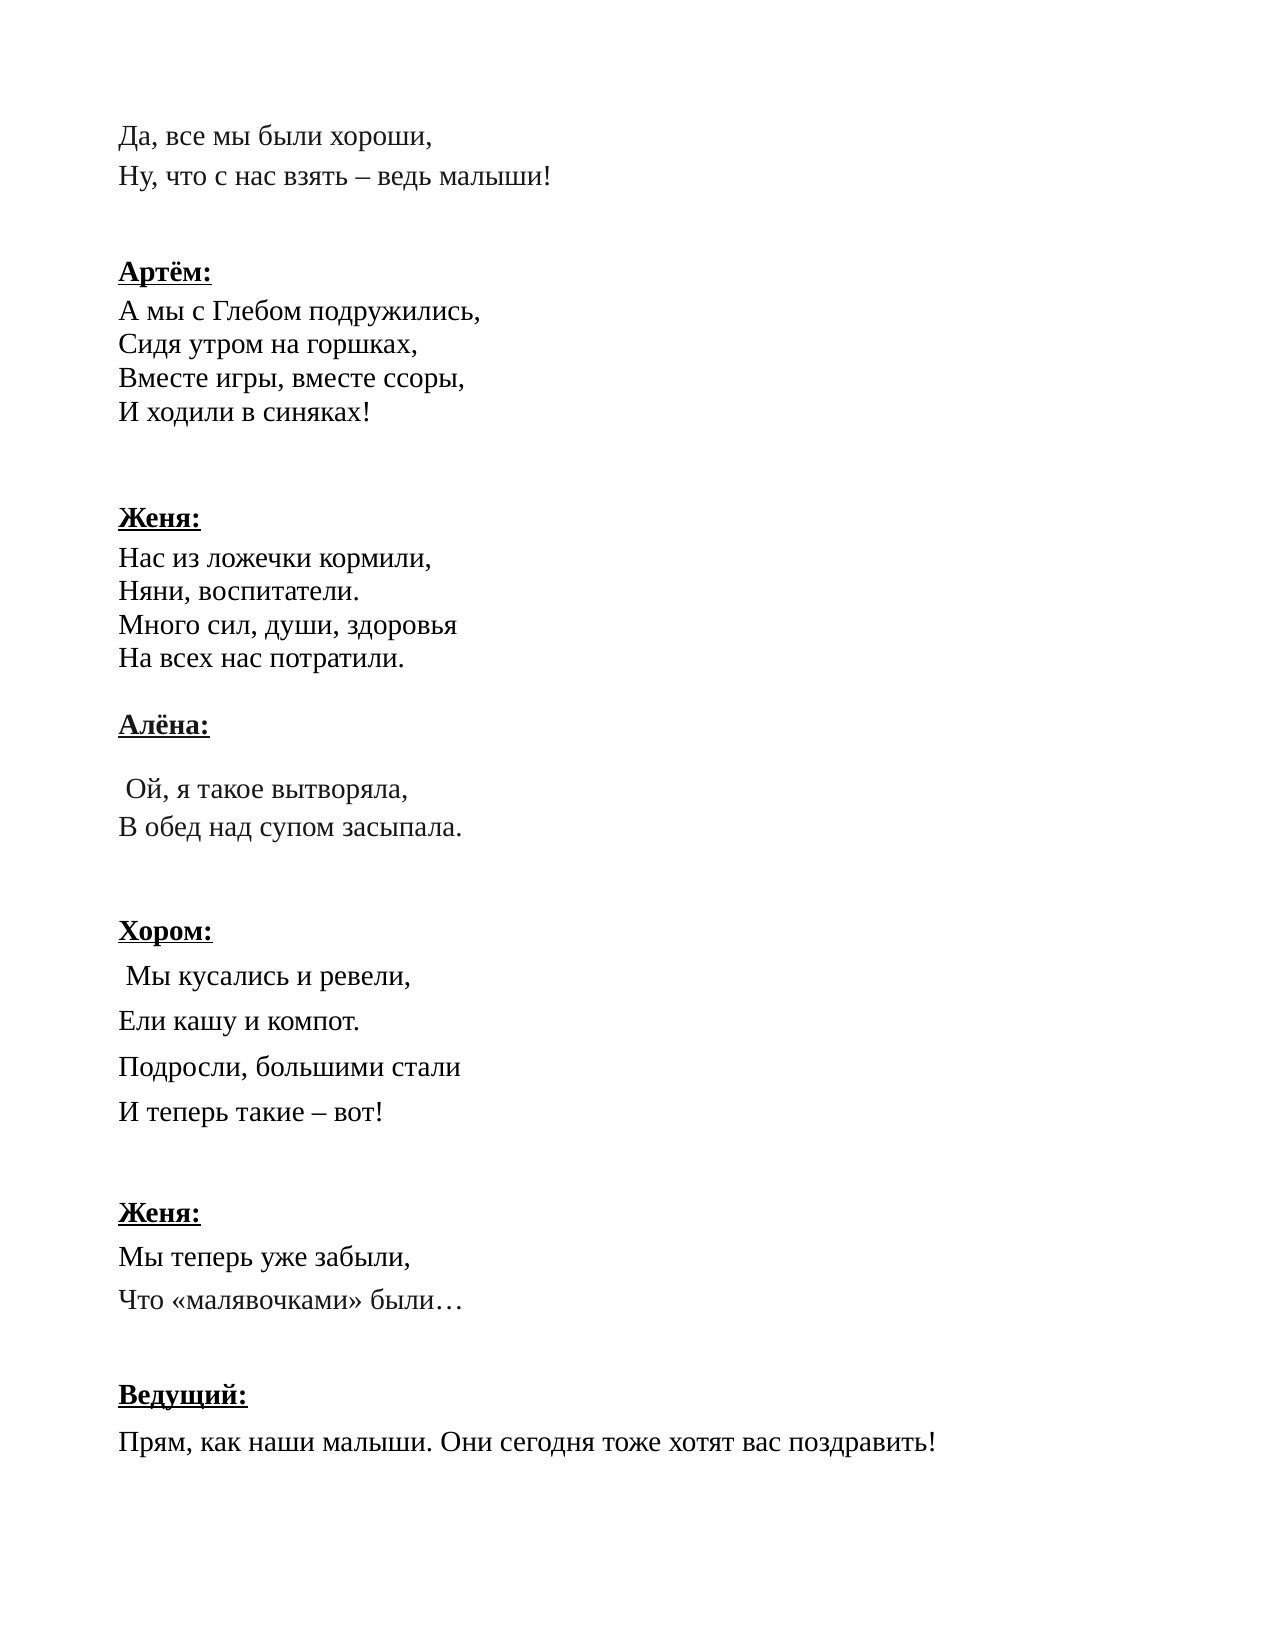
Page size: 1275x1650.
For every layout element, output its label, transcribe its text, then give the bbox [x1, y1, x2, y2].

text Что «малявочками» были… [118, 1282, 1157, 1316]
text Женя: [118, 1195, 1157, 1229]
text Ели кашу и компот. [118, 1003, 1157, 1037]
text А мы с Глебом подружились, [118, 293, 1157, 327]
text Мы кусались и ревели, [118, 958, 1157, 992]
text Подросли, большими стали [118, 1049, 1157, 1082]
text Много сил, души, здоровья [118, 607, 1157, 640]
text Сидя утром на горшках, [118, 327, 1157, 360]
text Прям, как наши малыши. Они сегодня тоже хотят вас поздравить! [118, 1424, 1157, 1458]
text Ой, я такое вытворяла, В обед над супом засыпала. [118, 771, 1157, 843]
text Алёна: [118, 707, 1157, 741]
text И ходили в синяках! [118, 394, 1157, 427]
text Вместе игры, вместе ссоры, [118, 360, 1157, 394]
text На всех нас потратили. [118, 640, 1157, 674]
text Женя: [118, 500, 1157, 534]
text Артём: [118, 254, 1157, 288]
text Няни, воспитатели. [118, 573, 1157, 607]
text Мы теперь уже забыли, [118, 1239, 1157, 1273]
text Хором: [118, 913, 1157, 946]
text И теперь такие – вот! [118, 1094, 1157, 1128]
text Да, все мы были хороши, Ну, что с нас взять – ведь малыши! [118, 118, 1157, 192]
text Ведущий: [118, 1377, 1157, 1411]
text Нас из ложечки кормили, [118, 540, 1157, 573]
